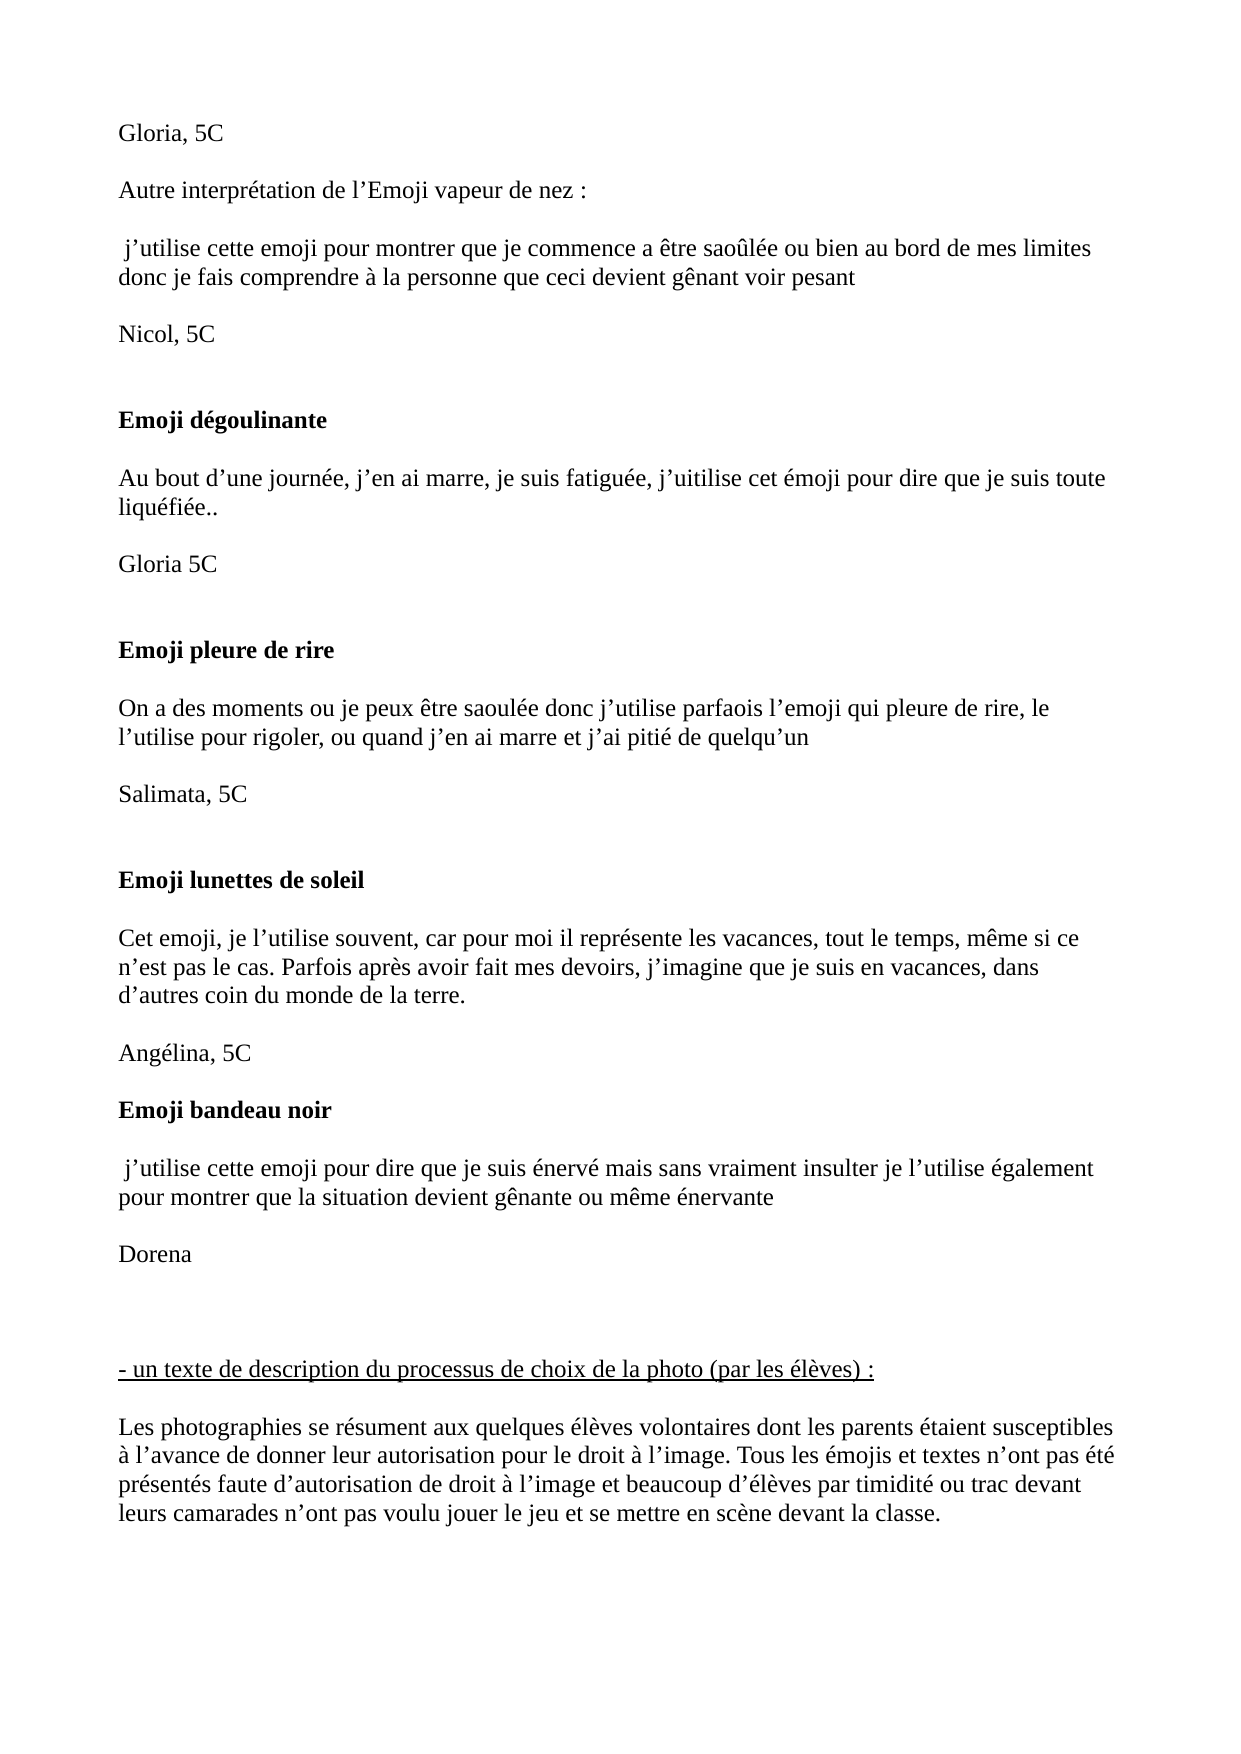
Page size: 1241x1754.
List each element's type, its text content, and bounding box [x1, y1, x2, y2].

text Emoji pleure de rire [118, 636, 1122, 664]
text Dorena [118, 1211, 1122, 1268]
text Autre interprétation de l’Emoji vapeur de nez : [118, 176, 1122, 204]
text Salimata, 5C [118, 779, 1122, 808]
text Gloria 5C [118, 549, 1122, 578]
text Au bout d’une journée, j’en ai marre, je suis fatiguée, j’uitilise cet émoji pour dire que je suis toute liquéfiée.. [118, 463, 1122, 521]
text Les photographies se résument aux quelques élèves volontaires dont les parents étaient susceptibles à l’avance de donner leur autorisation pour le droit à l’image. Tous les émojis et textes n’ont pas été présentés faute d’autorisation de droit à l’image et beaucoup d’élèves par timidité ou trac devant leurs camarades n’ont pas voulu jouer le jeu et se mettre en scène devant la classe. [118, 1412, 1122, 1527]
text Nicol, 5C [118, 319, 1122, 348]
text - un texte de description du processus de choix de la photo (par les élèves) : [118, 1354, 1122, 1383]
text On a des moments ou je peux être saoulée donc j’utilise parfaois l’emoji qui pleure de rire, le l’utilise pour rigoler, ou quand j’en ai marre et j’ai pitié de quelqu’un [118, 693, 1122, 751]
text Gloria, 5C [118, 118, 1122, 147]
text j’utilise cette emoji pour dire que je suis énervé mais sans vraiment insulter je l’utilise également pour montrer que la situation devient gênante ou même énervante [118, 1153, 1122, 1211]
text Emoji lunettes de soleil [118, 866, 1122, 894]
text Emoji dégoulinante [118, 406, 1122, 434]
text Emoji bandeau noir [118, 1096, 1122, 1124]
text Angélina, 5C [118, 1038, 1122, 1067]
text Cet emoji, je l’utilise souvent, car pour moi il représente les vacances, tout le temps, même si ce n’est pas le cas. Parfois après avoir fait mes devoirs, j’imagine que je suis en vacances, dans d’autres coin du monde de la terre. [118, 923, 1122, 1009]
text j’utilise cette emoji pour montrer que je commence a être saoûlée ou bien au bord de mes limites donc je fais comprendre à la personne que ceci devient gênant voir pesant [118, 233, 1122, 291]
